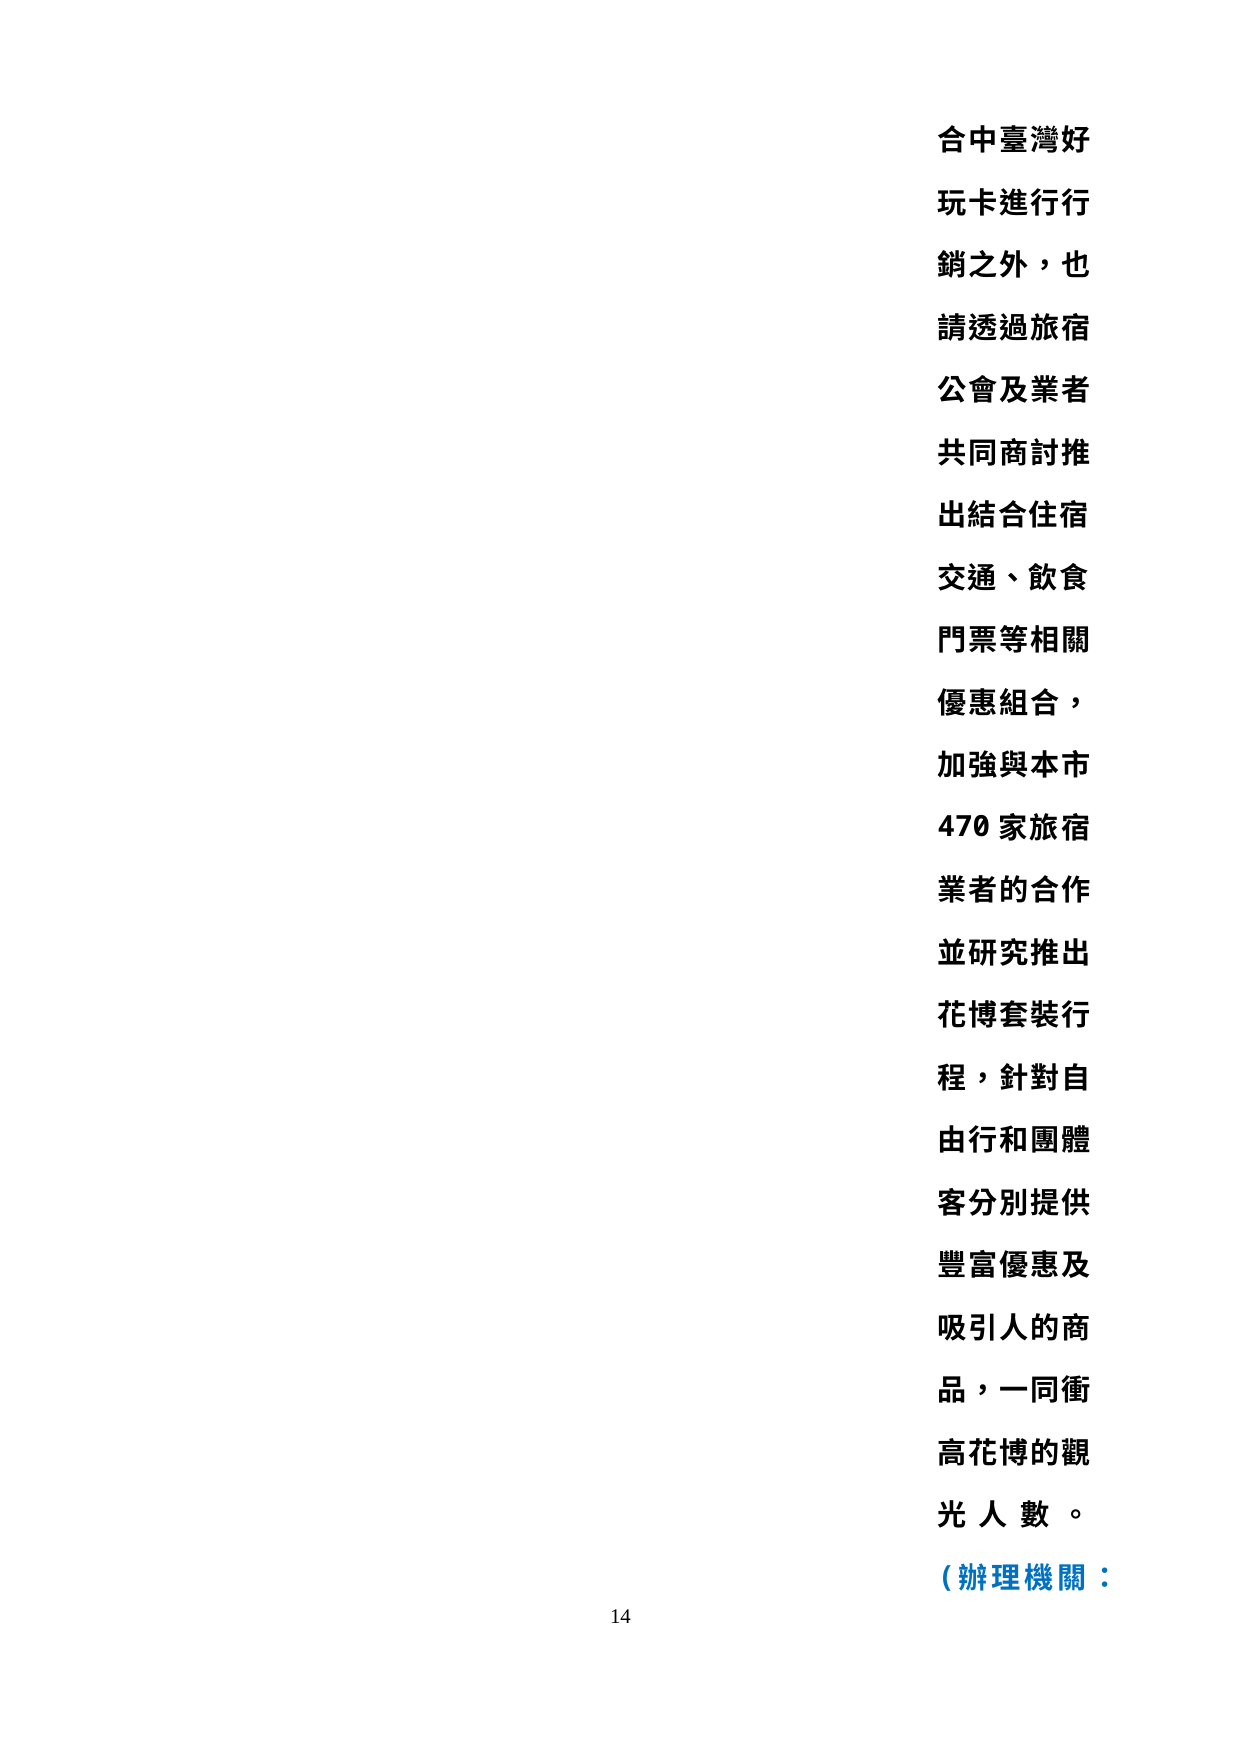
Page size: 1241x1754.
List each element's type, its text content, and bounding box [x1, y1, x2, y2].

list 加強與住旅宿業者合作：請觀旅局將花博好康結合中臺灣好玩卡進行行銷之外，也請透過旅宿公會及業者共同商討推出結合住宿、交通、飲食、門票等相關優惠組合，加強與本市470家旅宿業者的合作並研究推出花博套裝行程，針對自由行和團體客分別提供豐富優惠及吸引人的商品，一同衝高花博的觀光人數。(辦理機關：觀光旅遊局) [843, 96, 1090, 1596]
